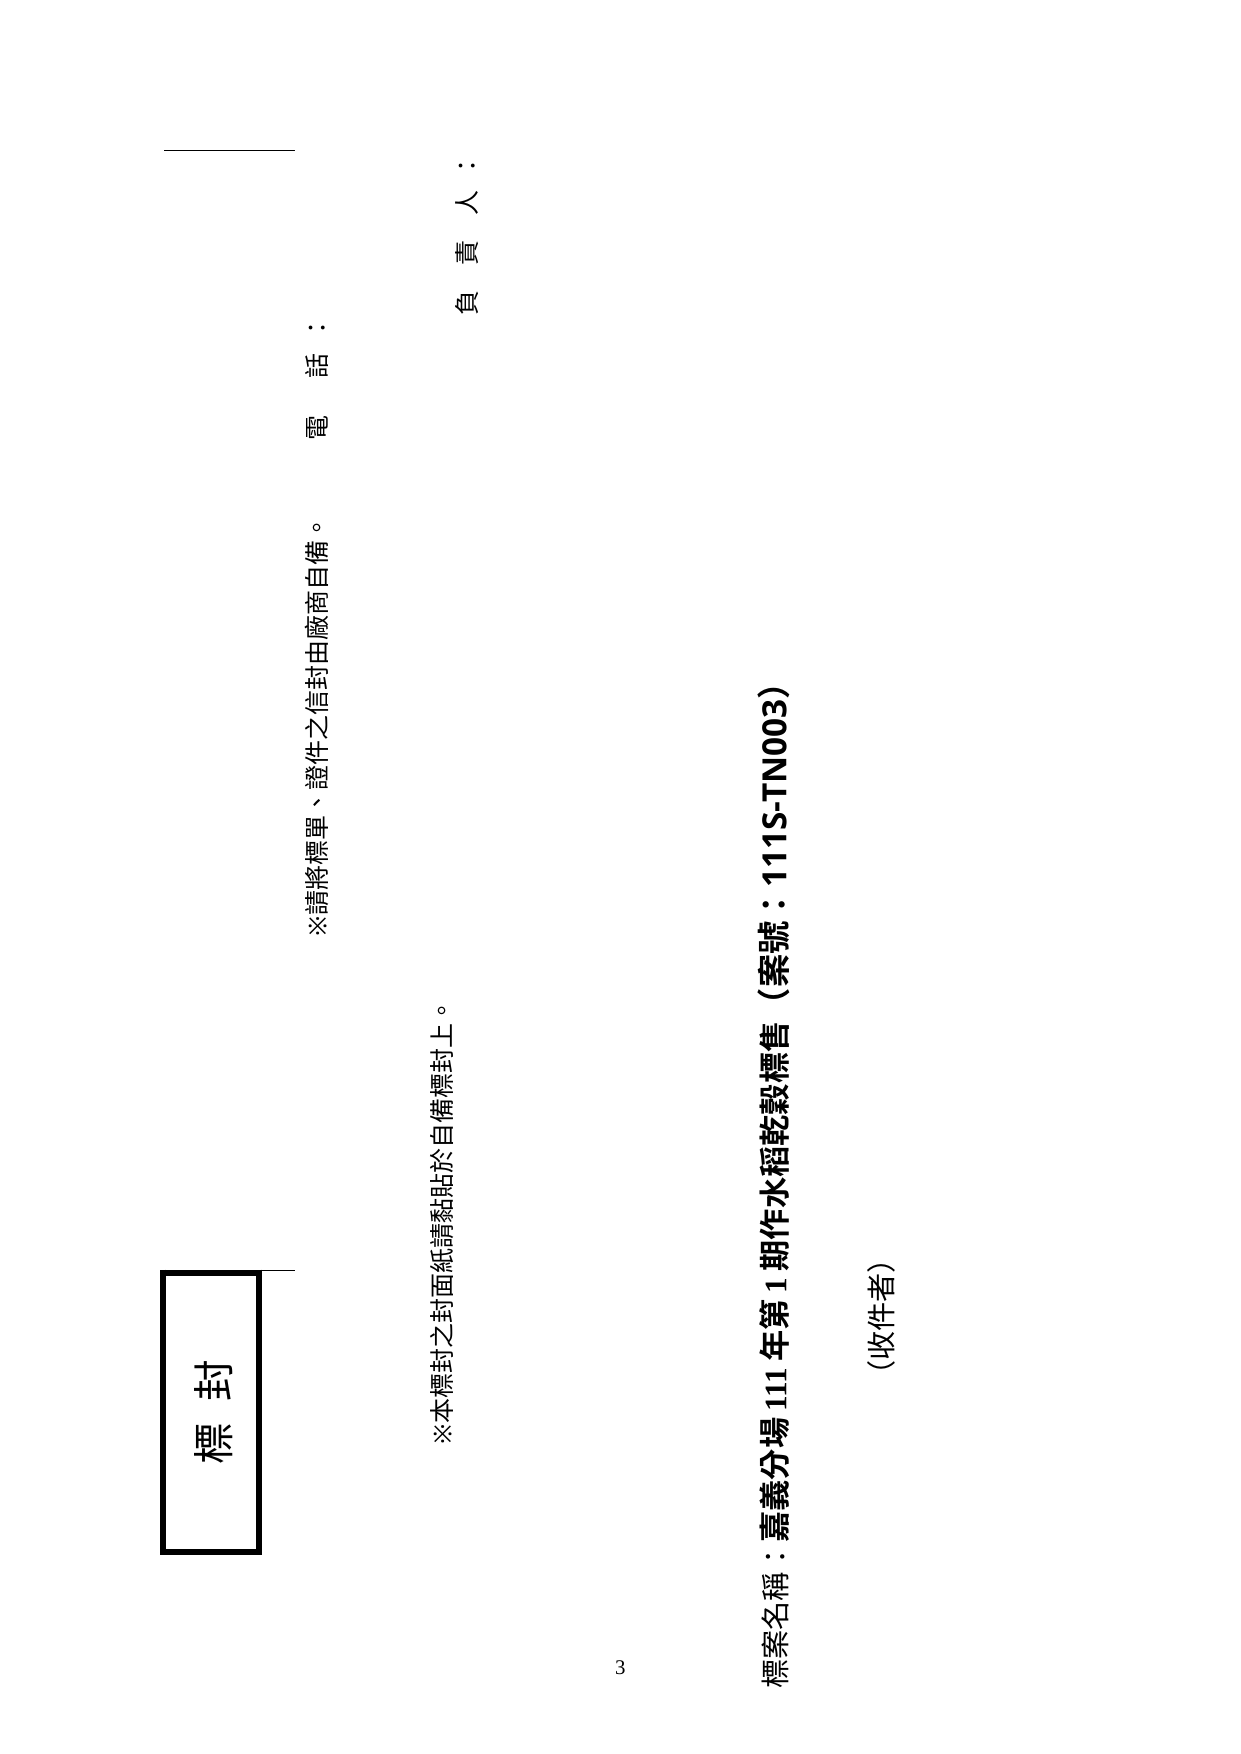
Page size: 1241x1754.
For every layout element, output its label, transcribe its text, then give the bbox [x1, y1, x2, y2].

table_header （寄件者） 投 標 廠 商 ： 投標廠商住址： 負 責 人 ： 電 話 ： ※請將標單、證件之信封由廠商自備。 ※本標封之封面紙請黏貼於自備標封上。 [295, 151, 744, 1549]
table_header 行 政 院 農 業 委 員 會 臺 南 區 農 業 改 良 場 送達地點：712臺南市新化區牧場七Ｏ號 截止收件時間：111年9月14日下午1時30分止 標案名稱：嘉義分場111年第1期作水稻乾穀標售（案號：111S-TN003） [745, 151, 1013, 1176]
table_cell 標 封 [166, 1276, 256, 1549]
table_cell （收件者） [745, 1177, 1013, 1549]
table_cell [262, 1271, 294, 1549]
table_cell [164, 151, 294, 1269]
